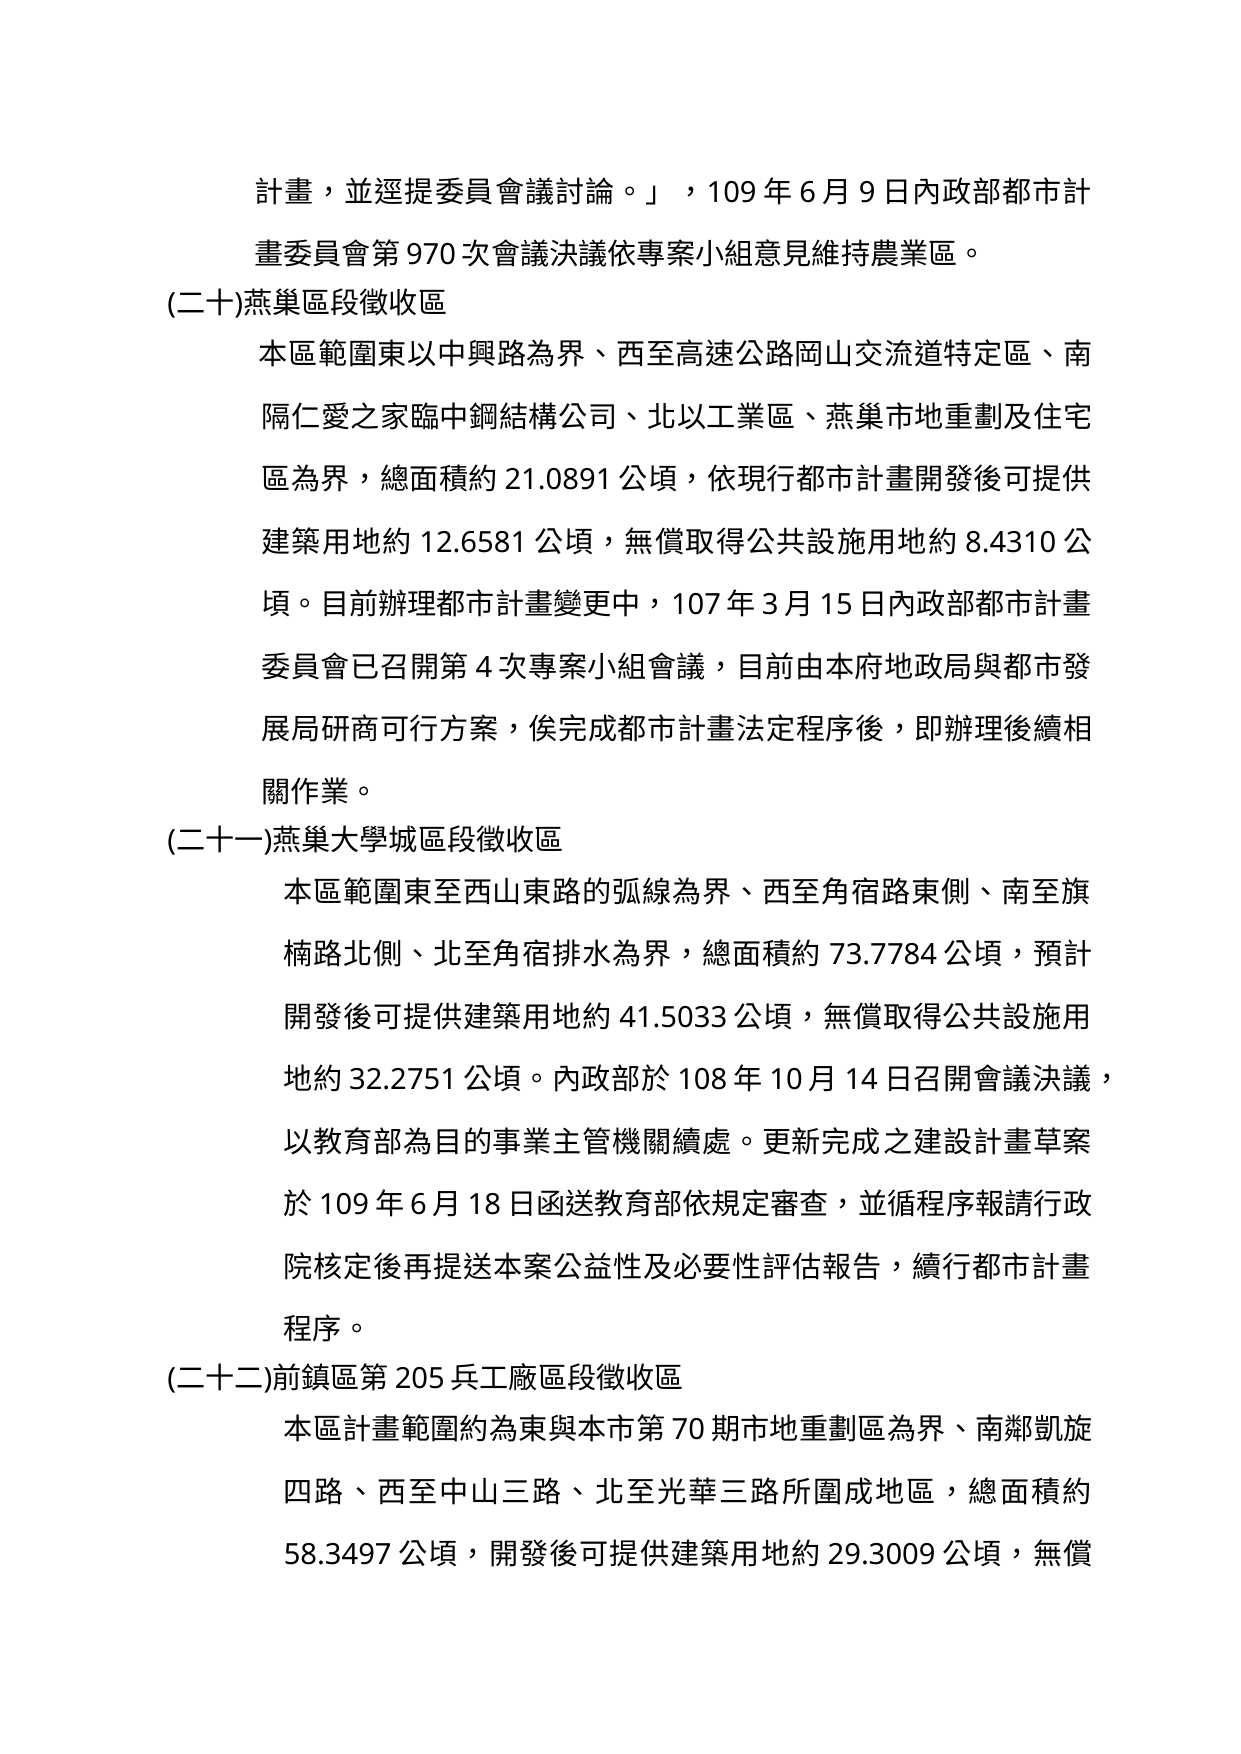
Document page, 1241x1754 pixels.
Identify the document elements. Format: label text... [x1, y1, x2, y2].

text (二十一)燕巢大學城區段徵收區 [148, 821, 1092, 858]
text 本區範圍東以中興路為界、西至高速公路岡山交流道特定區、南隔仁愛之家臨中鋼結構公司、北以工業區、燕巢市地重劃及住宅區為界，總面積約21.0891公頃，依現行都市計畫開發後可提供建築用地約12.6581公頃，無償取得公共設施用地約8.4310公頃。目前辦理都市計畫變更中，107年3月15日內政部都市計畫委員會已召開第4次專案小組會議，目前由本府地政局與都市發展局研商可行方案，俟完成都市計畫法定程序後，即辦理後續相關作業。 [258, 321, 1092, 821]
text 計畫，並逕提委員會議討論。」，109年6月9日內政部都市計畫委員會第970次會議決議依專案小組意見維持農業區。 [254, 158, 1092, 283]
text (二十二)前鎮區第205兵工廠區段徵收區 [148, 1358, 1092, 1396]
text (二十)燕巢區段徵收區 [148, 283, 1092, 321]
text 本區範圍東至西山東路的弧線為界、西至角宿路東側、南至旗楠路北側、北至角宿排水為界，總面積約73.7784公頃，預計開發後可提供建築用地約41.5033公頃，無償取得公共設施用地約32.2751公頃。內政部於108年10月14日召開會議決議，以教育部為目的事業主管機關續處。更新完成之建設計畫草案於109年6月18日函送教育部依規定審查，並循程序報請行政院核定後再提送本案公益性及必要性評估報告，續行都市計畫程序。 [283, 858, 1092, 1358]
text 本區計畫範圍約為東與本市第70期市地重劃區為界、南鄰凱旋四路、西至中山三路、北至光華三路所圍成地區，總面積約58.3497公頃，開發後可提供建築用地約29.3009公頃，無償 [283, 1396, 1092, 1583]
